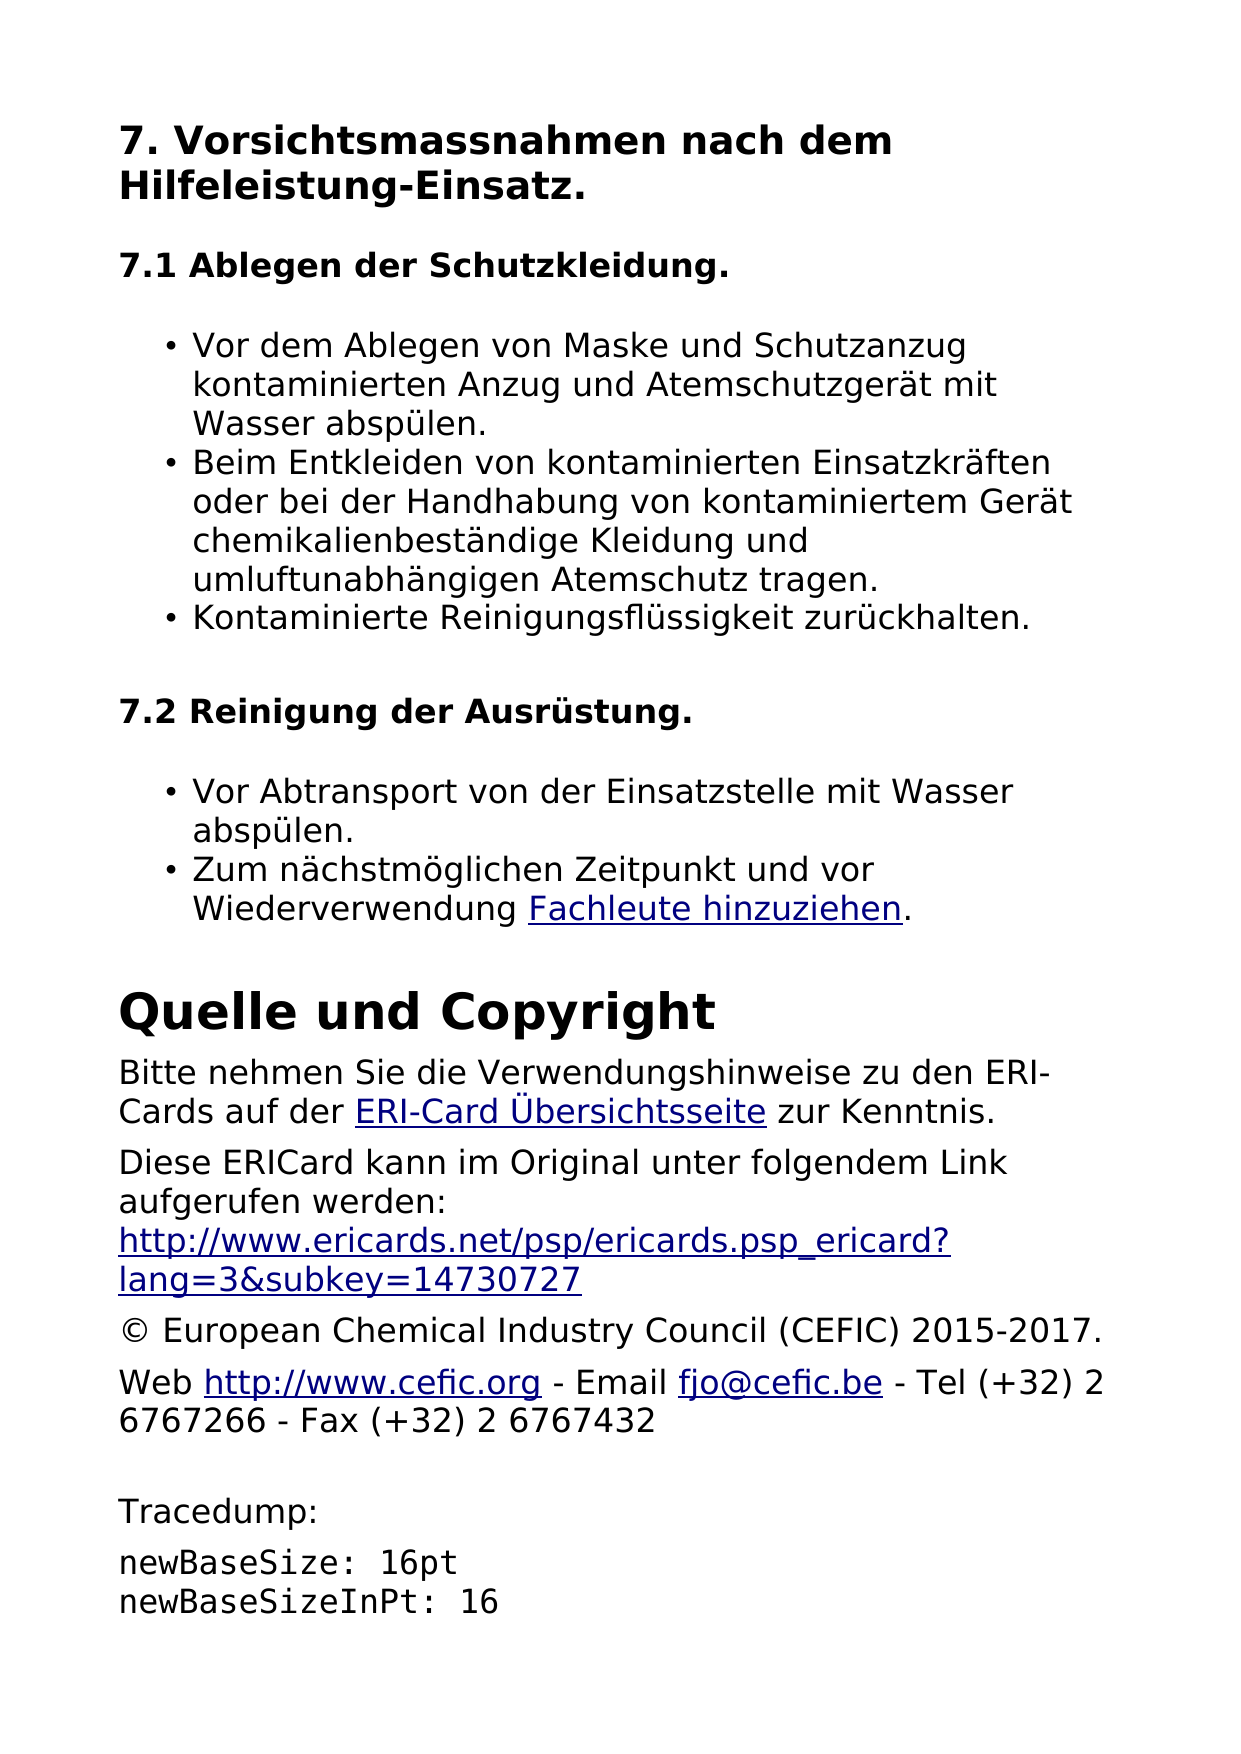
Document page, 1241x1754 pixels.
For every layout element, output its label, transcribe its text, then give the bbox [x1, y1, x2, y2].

list Vor dem Ablegen von Maske und Schutzanzug kontaminierten Anzug und Atemschutzgerät mit Wasser abspülen. [177, 327, 1122, 443]
list Vor Abtransport von der Einsatzstelle mit Wasser abspülen. [177, 773, 1122, 851]
text Diese ERICard kann im Original unter folgendem Link aufgerufen werden: http://www.ericards.net/psp/ericards.psp_ericard?lang=3&subkey=14730727 [118, 1144, 1122, 1299]
text Bitte nehmen Sie die Verwendungshinweise zu den ERI-Cards auf der ERI-Card Übersichtsseite zur Kenntnis. [118, 1054, 1122, 1131]
text Tracedump: [118, 1453, 1122, 1531]
text newBaseSize: 16pt newBaseSizeInPt: 16 [118, 1543, 1122, 1621]
list Zum nächstmöglichen Zeitpunkt und vor Wiederverwendung Fachleute hinzuziehen. [177, 851, 1122, 928]
text © European Chemical Industry Council (CEFIC) 2015-2017. [118, 1312, 1122, 1351]
list Kontaminierte Reinigungsflüssigkeit zurückhalten. [177, 599, 1122, 638]
subtitle 7.2 Reinigung der Ausrüstung. [118, 692, 1122, 731]
list Beim Entkleiden von kontaminierten Einsatzkräften oder bei der Handhabung von kontaminiertem Gerät chemikalienbeständige Kleidung und umluftunabhängigen Atemschutz tragen. [177, 443, 1122, 599]
subtitle 7.1 Ablegen der Schutzkleidung. [118, 246, 1122, 285]
text Web http://www.cefic.org - Email fjo@cefic.be - Tel (+32) 2 6767266 - Fax (+32) 2 6767432 [118, 1363, 1122, 1441]
subtitle Quelle und Copyright [118, 983, 1122, 1041]
subtitle 7. Vorsichtsmassnahmen nach dem Hilfeleistung-Einsatz. [118, 118, 1122, 208]
